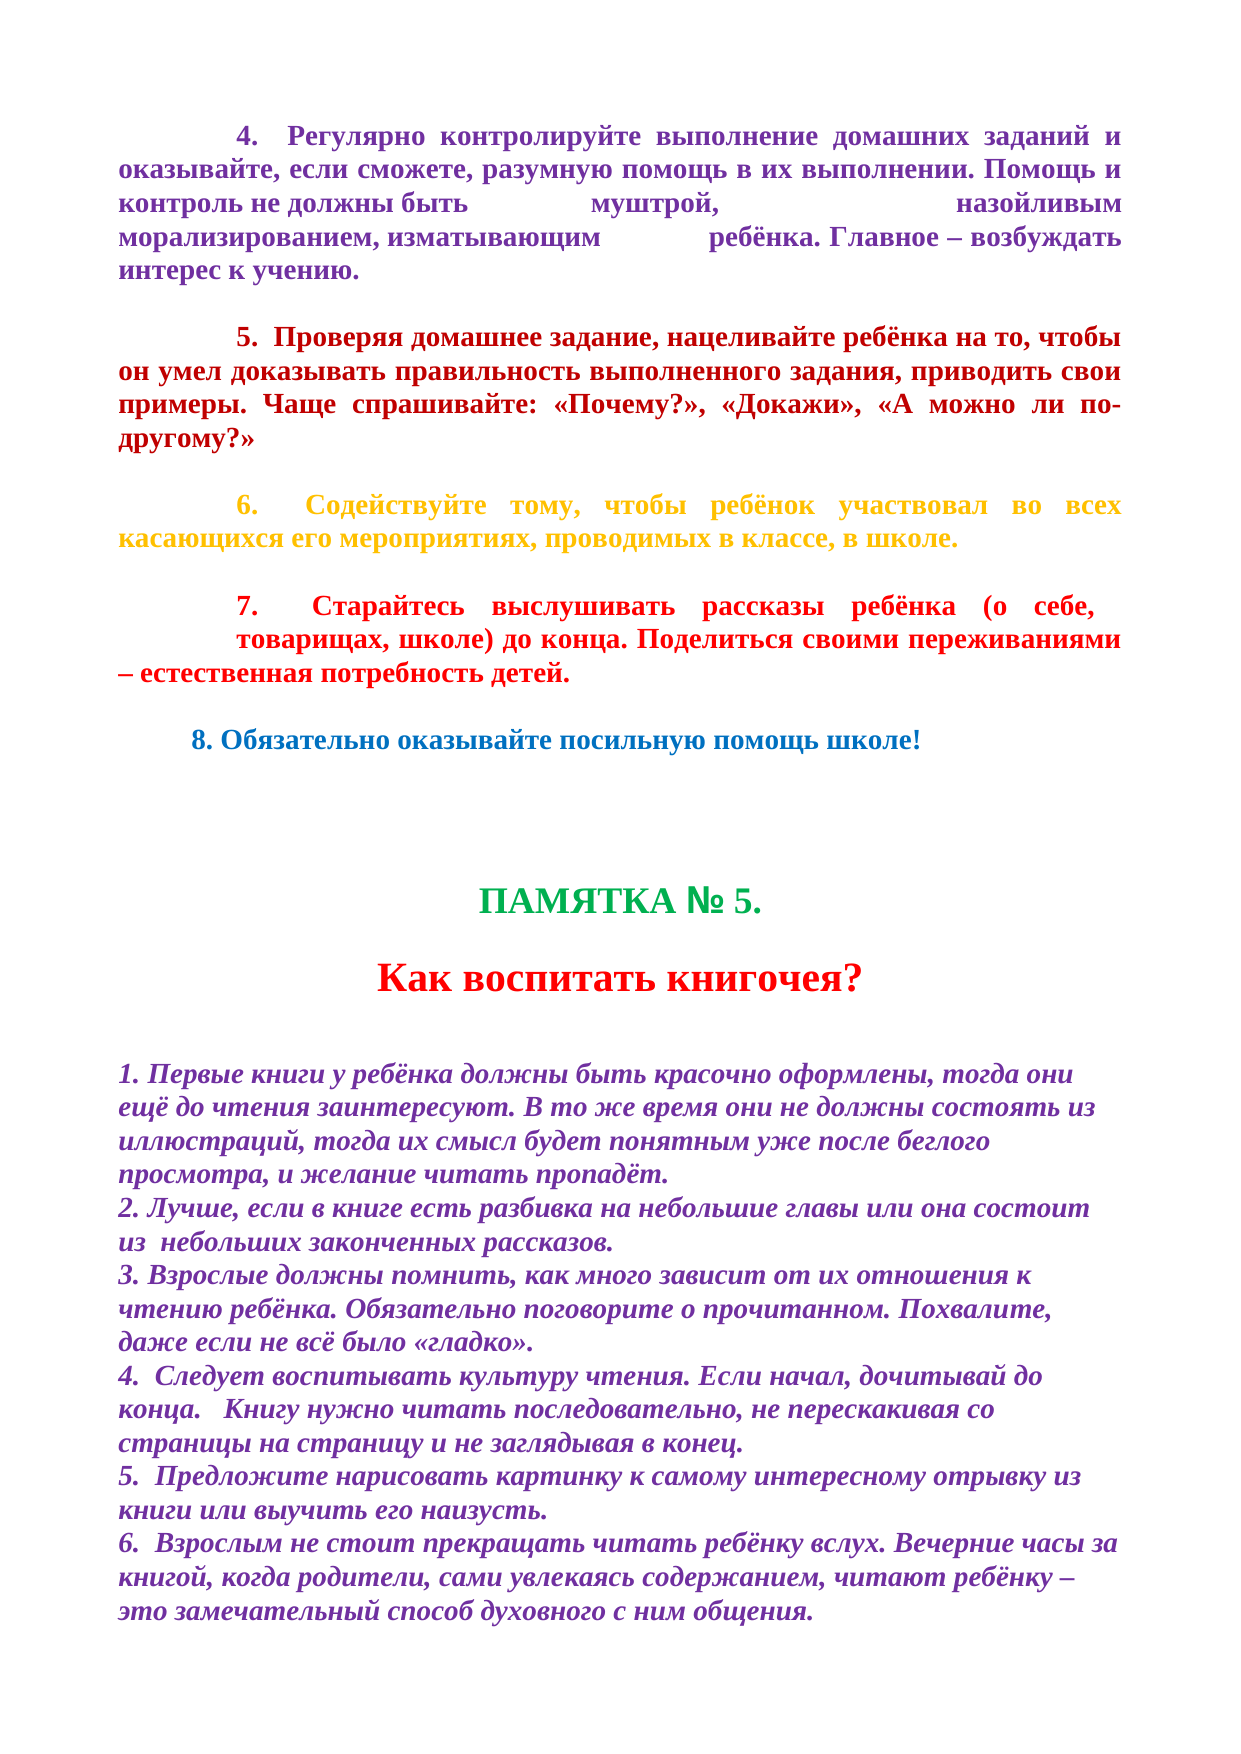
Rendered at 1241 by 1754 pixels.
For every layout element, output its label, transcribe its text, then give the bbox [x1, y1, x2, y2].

text 7. Старайтесь выслушивать рассказы ребёнка (о себе, товарищах, школе) до конца. Поделиться своими переживаниями – естественная потребность детей. [118, 588, 1122, 688]
text Как воспитать книгочея? [118, 952, 1122, 1000]
text ПАМЯТКА № 5. [118, 873, 1122, 924]
text 4. Регулярно контролируйте выполнение домашних заданий и оказывайте, если сможете, разумную помощь в их выполнении. Помощь и контроль не должны быть муштрой, назойливым морализированием, изматывающим ребёнка. Главное – возбуждать интерес к учению. [118, 118, 1122, 286]
text 1. Первые книги у ребёнка должны быть красочно оформлены, тогда они ещё до чтения заинтересуют. В то же время они не должны состоять из иллюстраций, тогда их смысл будет понятным уже после беглого просмотра, и желание читать пропадёт. [118, 1056, 1122, 1190]
text 6. Взрослым не стоит прекращать читать ребёнку вслух. Вечерние часы за книгой, когда родители, сами увле­каясь содержанием, читают ребёнку – это замечательный способ духовного с ним общения. [118, 1526, 1122, 1626]
text 5. Предложите нарисовать картинку к самому интересному отрывку из книги или выучить его наизусть. [118, 1458, 1122, 1526]
text 3. Взрослые должны помнить, как много зависит от их отношения к чтению ребёнка. Обязательно поговорите о прочитанном. Похвали­те, даже если не всё было «гладко». [118, 1257, 1122, 1358]
text 5. Проверяя домашнее задание, нацеливайте ребёнка на то, чтобы он умел доказывать правильность выполненного задания, приводить свои примеры. Чаще спрашивайте: «Почему?», «Докажи», «А можно ли по-другому?» [118, 319, 1122, 453]
text 2. Лучше, если в книге есть разбивка на небольшие главы или она состоит из небольших законченных рассказов. [118, 1190, 1122, 1257]
text 8. Обязательно оказывайте посильную помощь школе! [118, 722, 1122, 755]
text 4. Следует воспитывать культуру чтения. Если начал, дочитывай до конца. Книгу нужно читать последовательно, не перескакивая со страницы на страницу и не заглядывая в конец. [118, 1358, 1122, 1458]
text 6. Содействуйте тому, чтобы ребёнок участвовал во всех касающихся его мероприятиях, проводимых в классе, в школе. [118, 487, 1122, 554]
